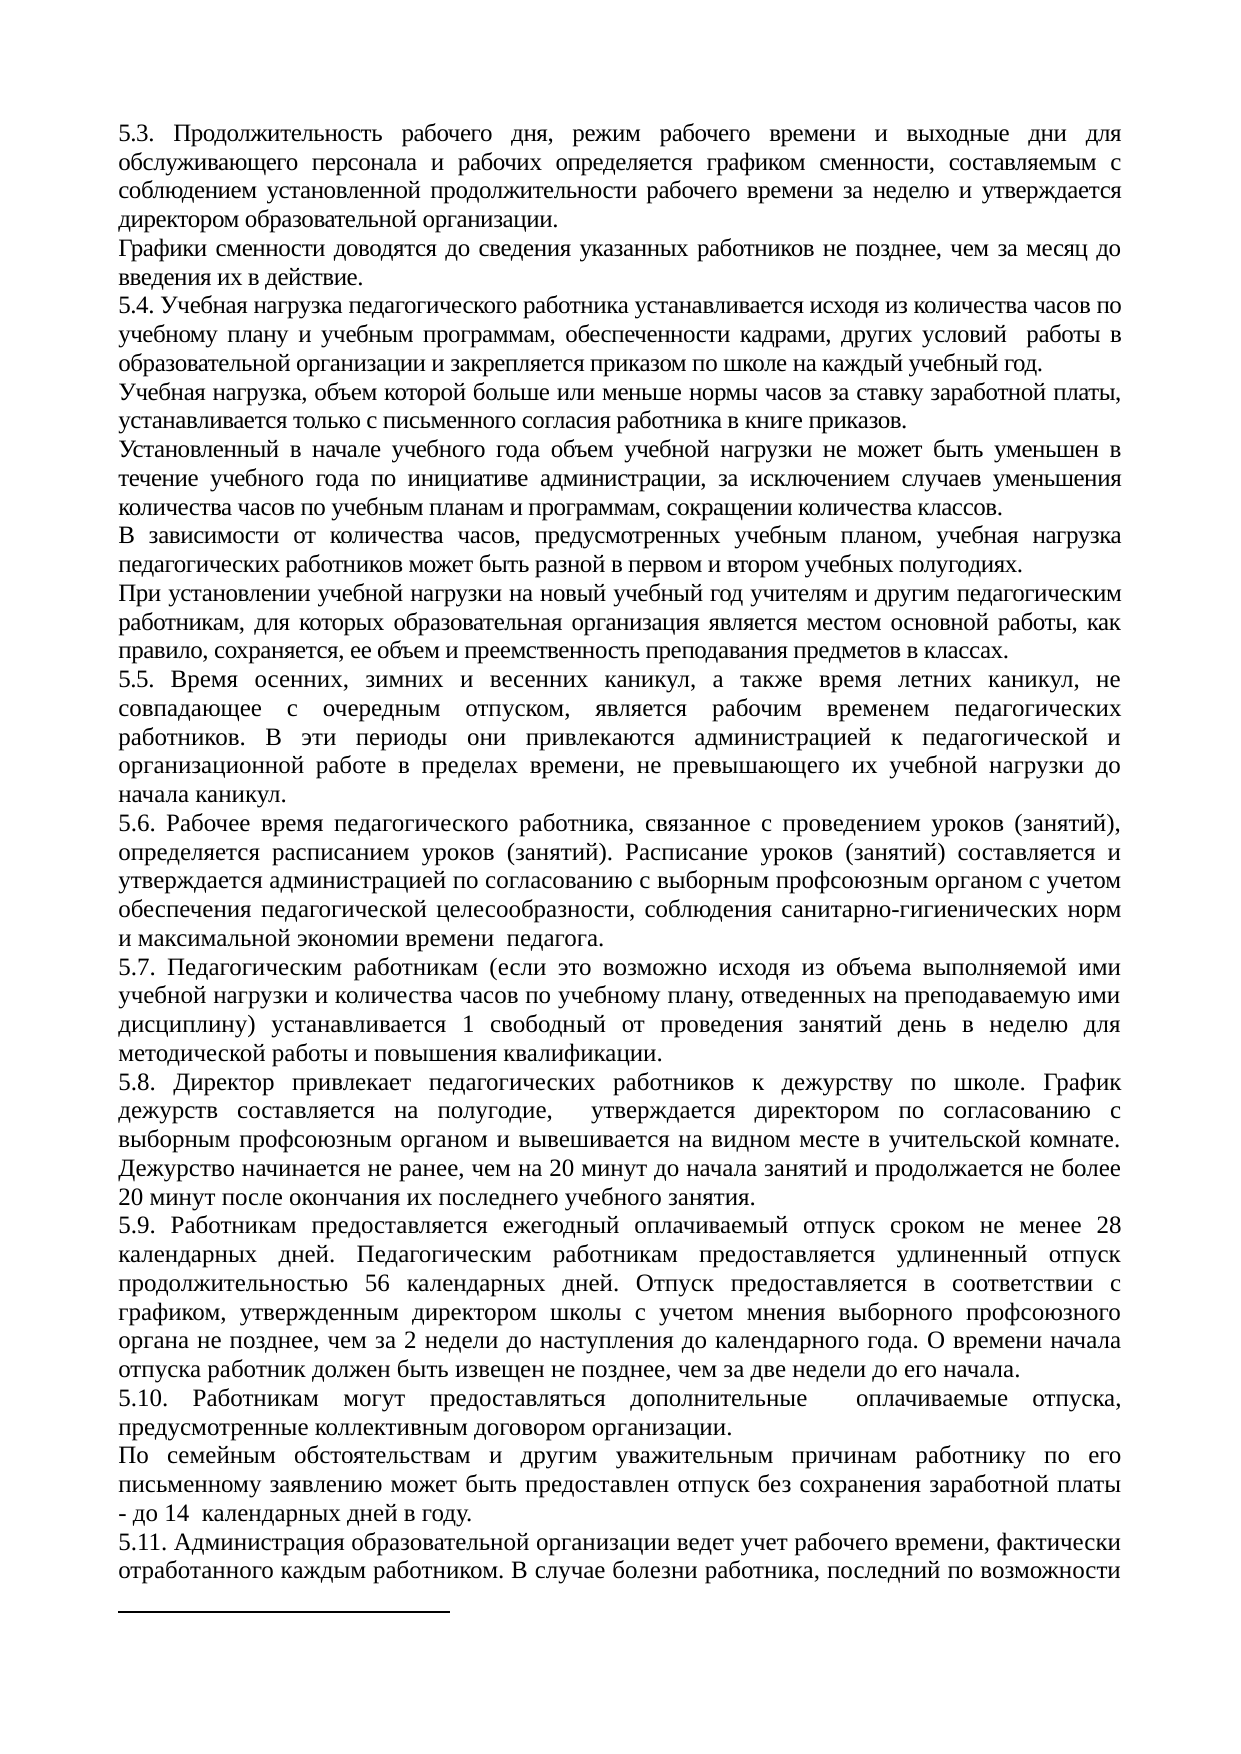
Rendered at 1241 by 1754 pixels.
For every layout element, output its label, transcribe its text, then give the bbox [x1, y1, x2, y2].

text 5.10. Работникам могут предоставляться дополнительные оплачиваемые отпуска, предусмотренные коллективным договором организации. [118, 1383, 1122, 1441]
text Графики сменности доводятся до сведения указанных работников не позднее, чем за месяц до введения их в действие. [118, 233, 1122, 291]
text 5.8. Директор привлекает педагогических работников к дежурству по школе. График дежурств составляется на полугодие, утверждается директором по согласованию с выборным профсоюзным органом и вывешивается на видном месте в учительской комнате. Дежурство начинается не ранее, чем на 20 минут до начала занятий и продолжается не более 20 минут после окончания их последнего учебного занятия. [118, 1067, 1122, 1211]
list По семейным обстоятельствам и другим уважительным причинам работнику по его письменному заявлению может быть предоставлен отпуск без сохранения заработной платы - до 14 календарных дней в году. [118, 1441, 1122, 1527]
text В зависимости от количества часов, предусмотренных учебным планом, учебная нагрузка педагогических работников может быть разной в первом и втором учебных полугодиях. [118, 521, 1122, 578]
text 5.5. Время осенних, зимних и весенних каникул, а также время летних каникул, не совпадающее с очередным отпуском, является рабочим временем педагогических работников. В эти периоды они привлекаются администрацией к педагогической и организационной работе в пределах времени, не превышающего их учебной нагрузки до начала каникул. [118, 664, 1122, 808]
text 5.3. Продолжительность рабочего дня, режим рабочего времени и выходные дни для обслуживающего персонала и рабочих определяется графиком сменности, составляемым с соблюдением установленной продолжительности рабочего времени за неделю и утверждается директором образовательной организации. [118, 118, 1122, 233]
text 5.6. Рабочее время педагогического работника, связанное с проведением уроков (занятий), определяется расписанием уроков (занятий). Расписание уроков (занятий) составляется и утверждается администрацией по согласованию с выборным профсоюзным органом с учетом обеспечения педагогической целесообразности, соблюдения санитарно-гигиенических норм и максимальной экономии времени педагога. [118, 808, 1122, 952]
text При установлении учебной нагрузки на новый учебный год учителям и другим педагогическим работникам, для которых образовательная организация является местом основной работы, как правило, сохраняется, ее объем и преемственность преподавания предметов в классах. [118, 578, 1122, 664]
text Установленный в начале учебного года объем учебной нагрузки не может быть уменьшен в течение учебного года по инициативе администрации, за исключением случаев уменьшения количества часов по учебным планам и программам, сокращении количества классов. [118, 434, 1122, 521]
text 5.11. Администрация образовательной организации ведет учет рабочего времени, фактически отработанного каждым работником. В случае болезни работника, последний по возможности [118, 1527, 1122, 1584]
text 5.7. Педагогическим работникам (если это возможно исходя из объема выполняемой ими учебной нагрузки и количества часов по учебному плану, отведенных на преподаваемую ими дисциплину) устанавливается 1 свободный от проведения занятий день в неделю для методической работы и повышения квалификации. [118, 952, 1122, 1067]
text 5.4. Учебная нагрузка педагогического работника устанавливается исходя из количества часов по учебному плану и учебным программам, обеспеченности кадрами, других условий работы в образовательной организации и закрепляется приказом по школе на каждый учебный год. [118, 291, 1122, 377]
text 5.9. Работникам предоставляется ежегодный оплачиваемый отпуск сроком не менее 28 календарных дней. Педагогическим работникам предоставляется удлиненный отпуск продолжительностью 56 календарных дней. Отпуск предоставляется в соответствии с графиком, утвержденным директором школы с учетом мнения выборного профсоюзного органа не позднее, чем за 2 недели до наступления до календарного года. О времени начала отпуска работник должен быть извещен не позднее, чем за две недели до его начала. [118, 1211, 1122, 1383]
text Учебная нагрузка, объем которой больше или меньше нормы часов за ставку заработной платы, устанавливается только с письменного согласия работника в книге приказов. [118, 377, 1122, 434]
